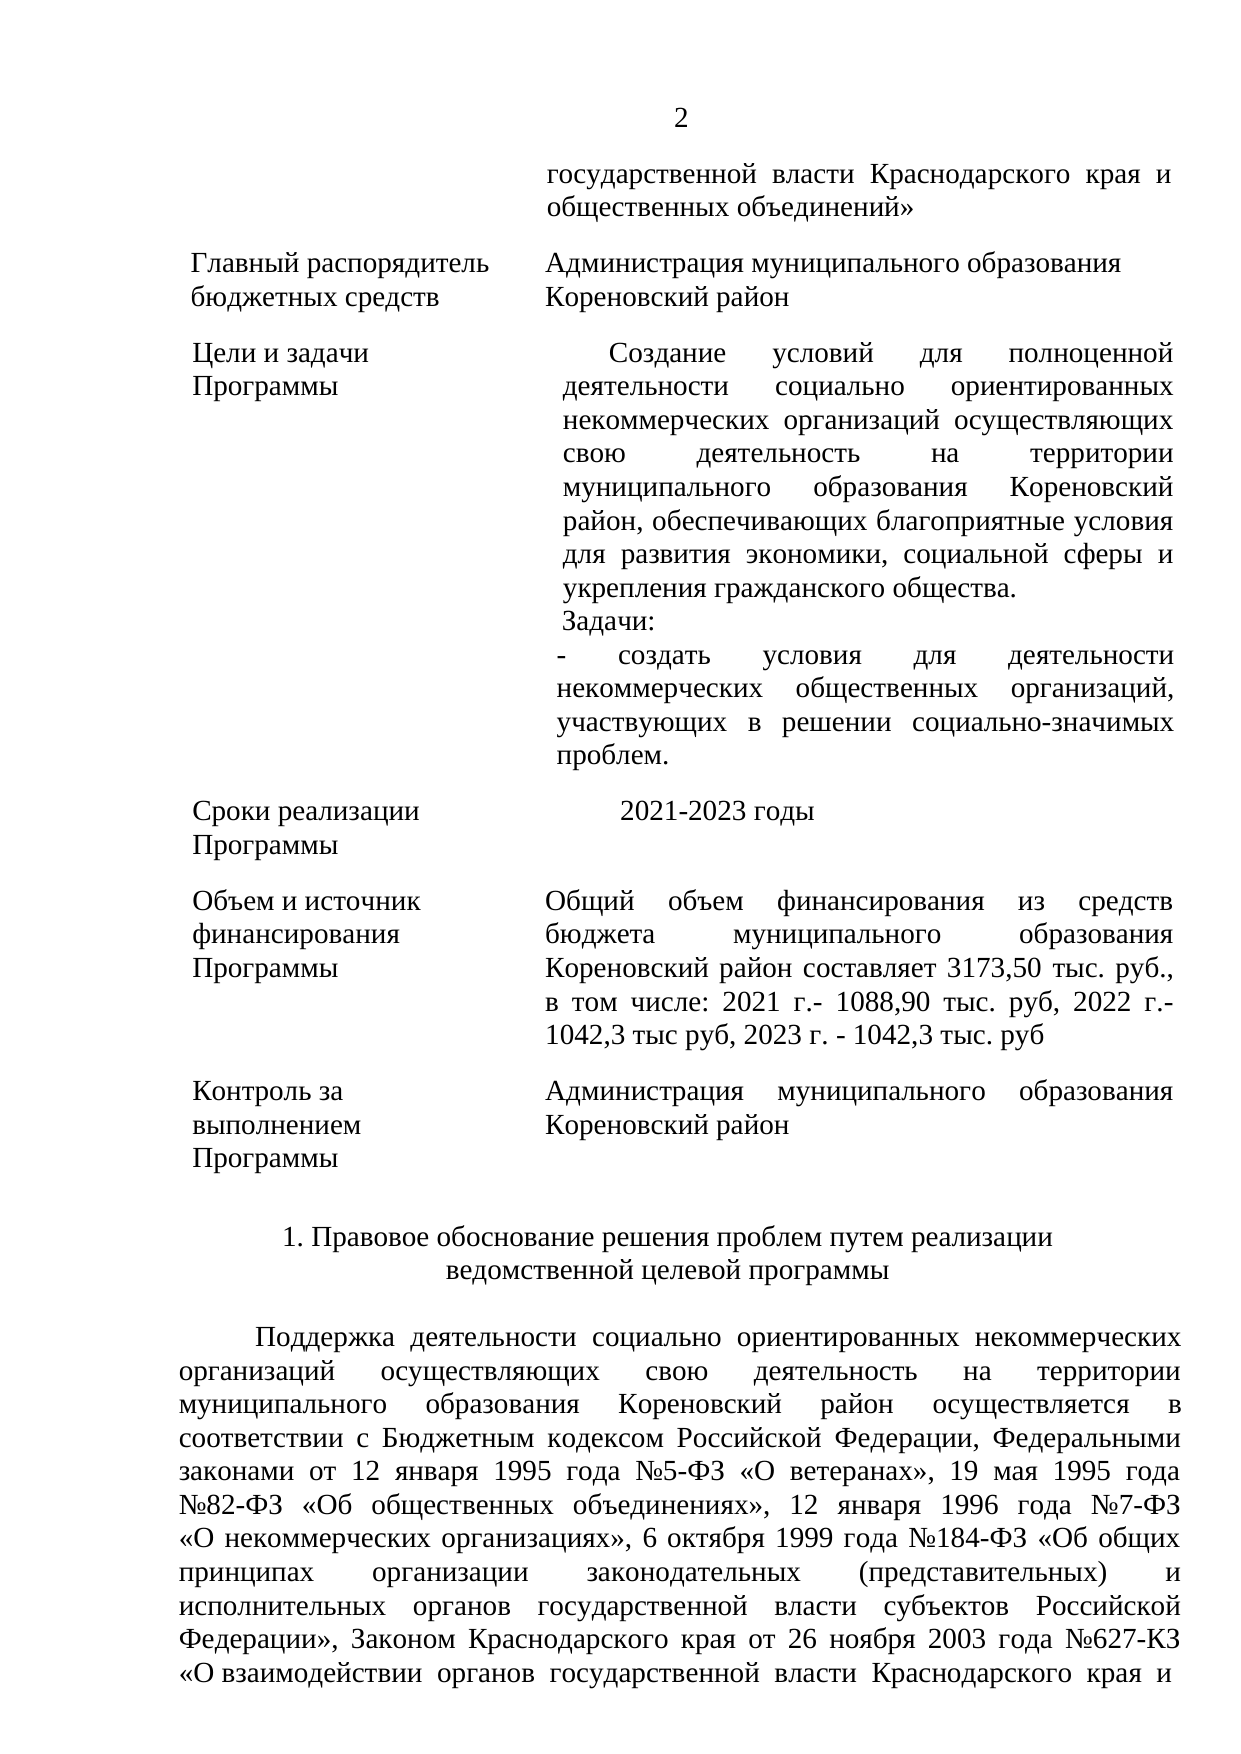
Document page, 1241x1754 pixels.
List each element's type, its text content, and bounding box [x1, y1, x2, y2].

table_header Главный распорядитель бюджетных средств [179, 234, 534, 324]
table_cell Общий объем финансирования из средств бюджета муниципального образования Кореновский район составляет 3173,50 тыс. руб., в том числе: 2021 г.- 1088,90 тыс. руб, 2022 г.- 1042,3 тыс руб, 2023 г. - 1042,3 тыс. руб [534, 872, 1185, 1062]
table_cell государственной власти Краснодарского края и общественных объединений» [535, 145, 1183, 234]
table_cell Объем и источник финансирования Программы [181, 872, 534, 1062]
text Поддержка деятельности социально ориентированных некоммерческих организаций осуществляющих свою деятельность на территории муниципального образования Кореновский район осуществляется в соответствии с Бюджетным кодексом Российской Федерации, Федеральными законами от 12 января 1995 года №5-ФЗ «О ветеранах», 19 мая 1995 года №82-ФЗ «Об общественных объединениях», 12 января 1996 года №7-ФЗ «О некоммерческих организациях», 6 октября 1999 года №184-ФЗ «Об общих принципах организации законодательных (представительных) и исполнительных органов государственной власти субъектов Российской Федерации», Законом Краснодарского края от 26 ноября 2003 года №627-КЗ «О взаимодействии органов государственной власти Краснодарского края и [178, 1319, 1182, 1688]
table_cell 2 [179, 89, 1183, 144]
table_cell Администрация муниципального образования Кореновский район [534, 1062, 1185, 1185]
text 1. Правовое обоснование решения проблем путем реализации [177, 1219, 1155, 1252]
table_header Создание условий для полноценной деятельности социально ориентированных некоммерческих организаций осуществляющих свою деятельность на территории муниципального образования Кореновский район, обеспечивающих благоприятные условия для развития экономики, социальной сферы и укрепления гражданского общества. Задачи: - создать условия для деятельности некоммерческих общественных организаций, участвующих в решении социально-значимых проблем. [534, 324, 1185, 782]
table_header Цели и задачи Программы [181, 324, 534, 782]
text ведомственной целевой программы [177, 1252, 1155, 1286]
table_header Администрация муниципального образования Кореновский район [534, 234, 1185, 324]
table_cell [179, 145, 535, 234]
table_cell Контроль за выполнением Программы [181, 1062, 534, 1185]
table_cell 2021-2023 годы [534, 782, 1185, 872]
table_cell Сроки реализации Программы [181, 782, 534, 872]
